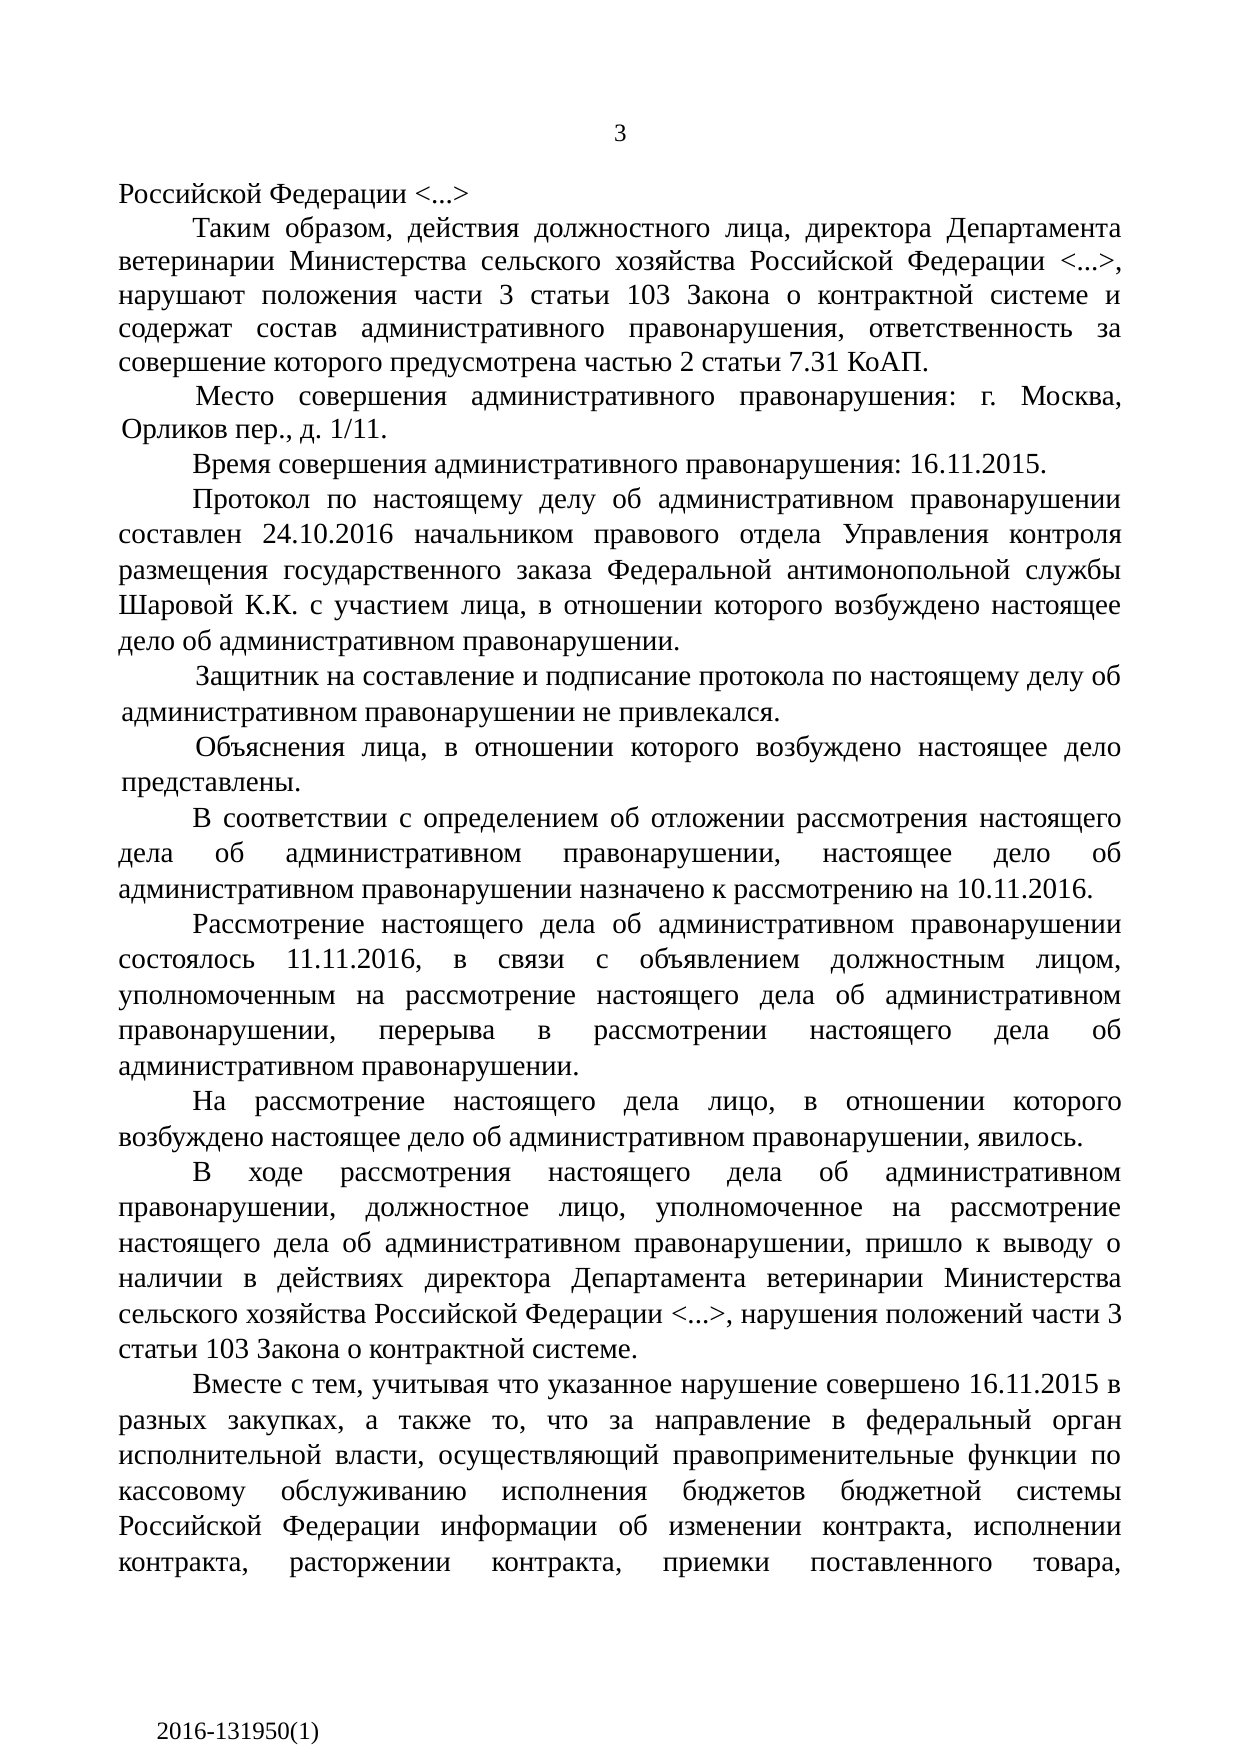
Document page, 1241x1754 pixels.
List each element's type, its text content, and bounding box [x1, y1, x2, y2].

text Рассмотрение настоящего дела об административном правонарушении состоялось 11.11.2016, в связи с объявлением должностным лицом, уполномоченным на рассмотрение настоящего дела об административном правонарушении, перерыва в рассмотрении настоящего дела об административном правонарушении. [118, 905, 1122, 1082]
text В соответствии с определением об отложении рассмотрения настоящего дела об административном правонарушении, настоящее дело об административном правонарушении назначено к рассмотрению на 10.11.2016. [118, 799, 1122, 905]
text Таким образом, действия должностного лица, директора Департамента ветеринарии Министерства сельского хозяйства Российской Федерации <...>, нарушают положения части 3 статьи 103 Закона о контрактной системе и содержат состав административного правонарушения, ответственность за совершение которого предусмотрена частью 2 статьи 7.31 КоАП. [118, 210, 1122, 378]
text Объяснения лица, в отношении которого возбуждено настоящее дело представлены. [121, 728, 1122, 799]
text Протокол по настоящему делу об административном правонарушении составлен 24.10.2016 начальником правового отдела Управления контроля размещения государственного заказа Федеральной антимонопольной службы Шаровой К.К. с участием лица, в отношении которого возбуждено настоящее дело об административном правонарушении. [118, 480, 1122, 657]
text В ходе рассмотрения настоящего дела об административном правонарушении, должностное лицо, уполномоченное на рассмотрение настоящего дела об административном правонарушении, пришло к выводу о наличии в действиях директора Департамента ветеринарии Министерства сельского хозяйства Российской Федерации <...>, нарушения положений части 3 статьи 103 Закона о контрактной системе. [118, 1153, 1122, 1366]
text Российской Федерации <...> [118, 176, 1122, 210]
text Место совершения административного правонарушения: г. Москва, Орликов пер., д. 1/11. [121, 378, 1122, 445]
text Время совершения административного правонарушения: 16.11.2015. [118, 445, 1122, 480]
text Защитник на составление и подписание протокола по настоящему делу об административном правонарушении не привлекался. [121, 657, 1122, 728]
text На рассмотрение настоящего дела лицо, в отношении которого возбуждено настоящее дело об административном правонарушении, явилось. [118, 1082, 1122, 1153]
text Вместе с тем, учитывая что указанное нарушение совершено 16.11.2015 в разных закупках, а также то, что за направление в федеральный орган исполнительной власти, осуществляющий правоприменительные функции по кассовому обслуживанию исполнения бюджетов бюджетной системы Российской Федерации информации об изменении контракта, исполнении контракта, расторжении контракта, приемки поставленного товара, [118, 1366, 1122, 1578]
